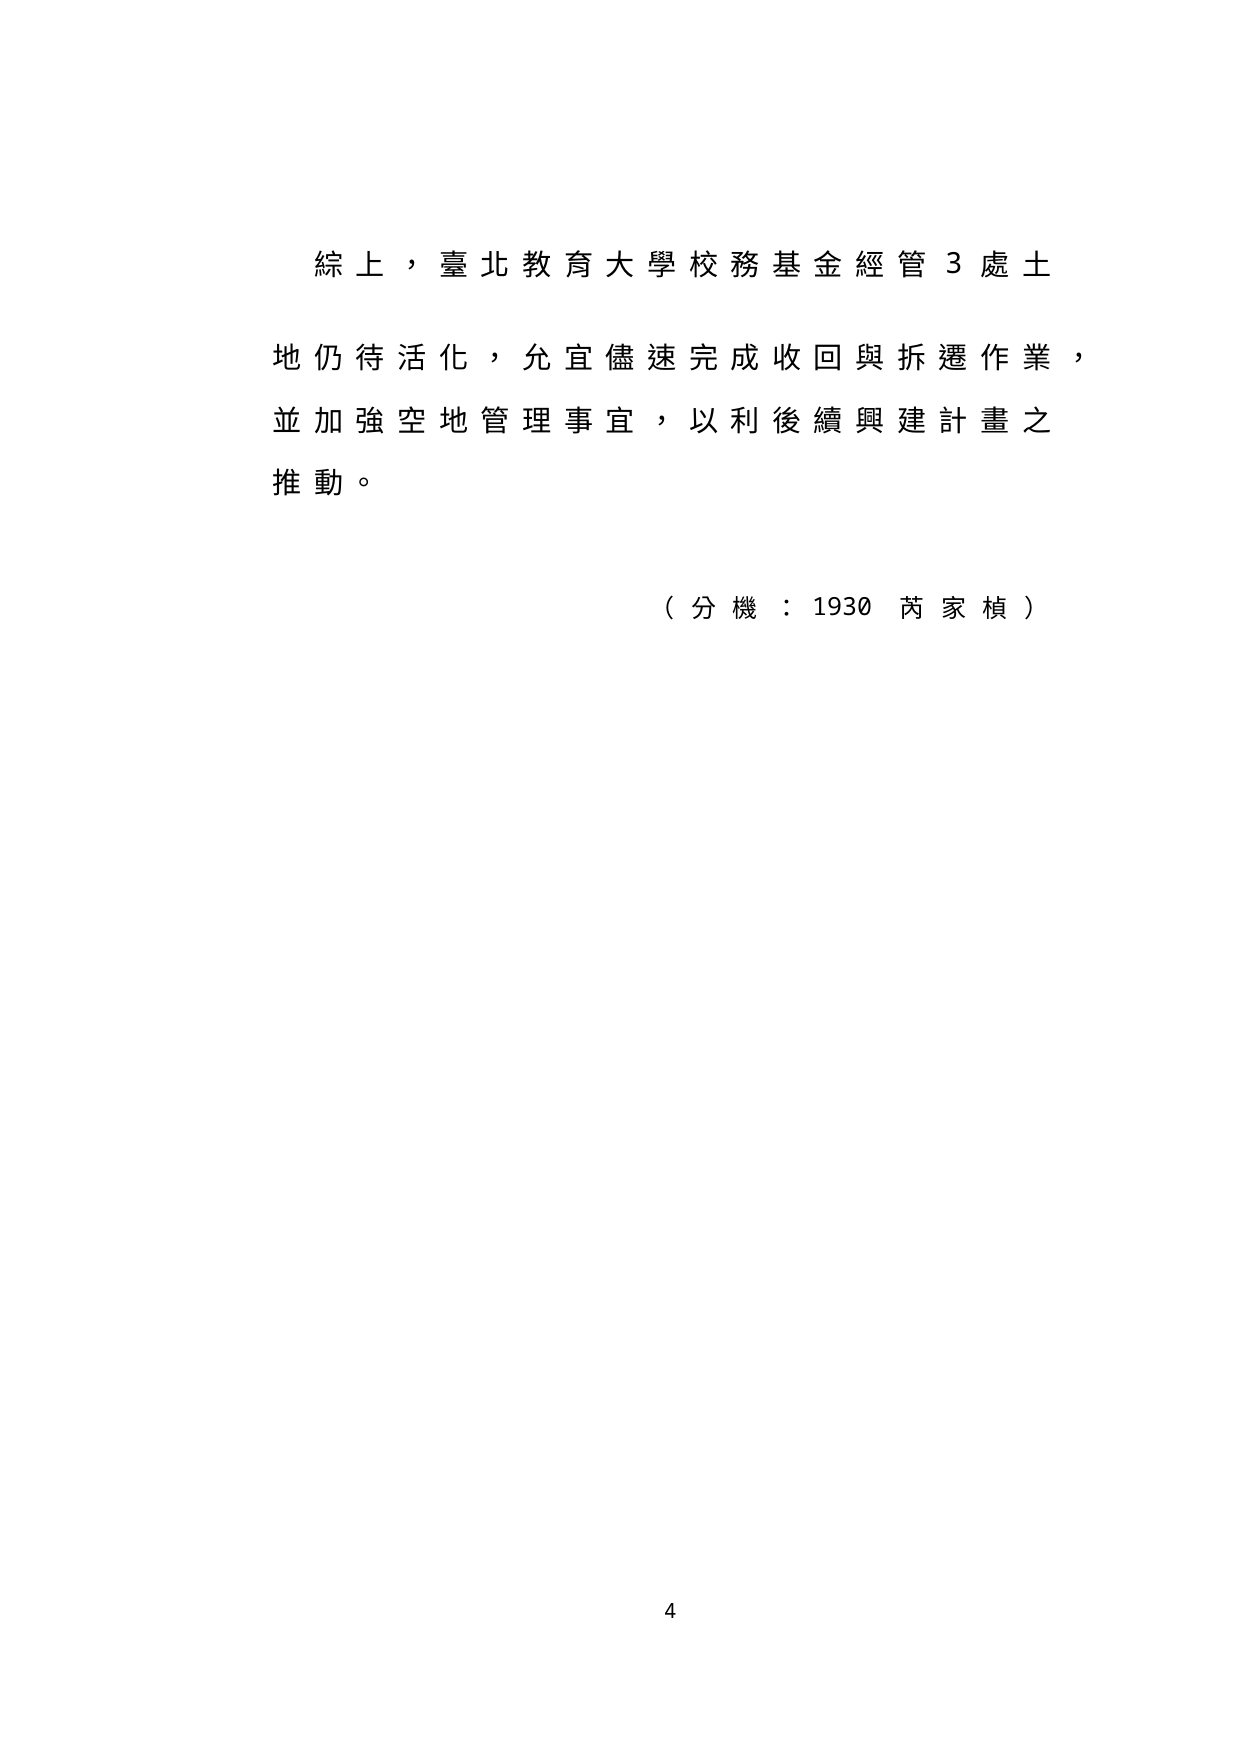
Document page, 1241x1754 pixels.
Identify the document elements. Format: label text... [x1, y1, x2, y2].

text 綜上，臺北教育大學校務基金經管3處土地仍待活化，允宜儘速完成收回與拆遷作業，並加強空地管理事宜，以利後續興建計畫之推動。 [242, 189, 1058, 502]
text （分機：1930 芮家楨） [183, 564, 1058, 627]
